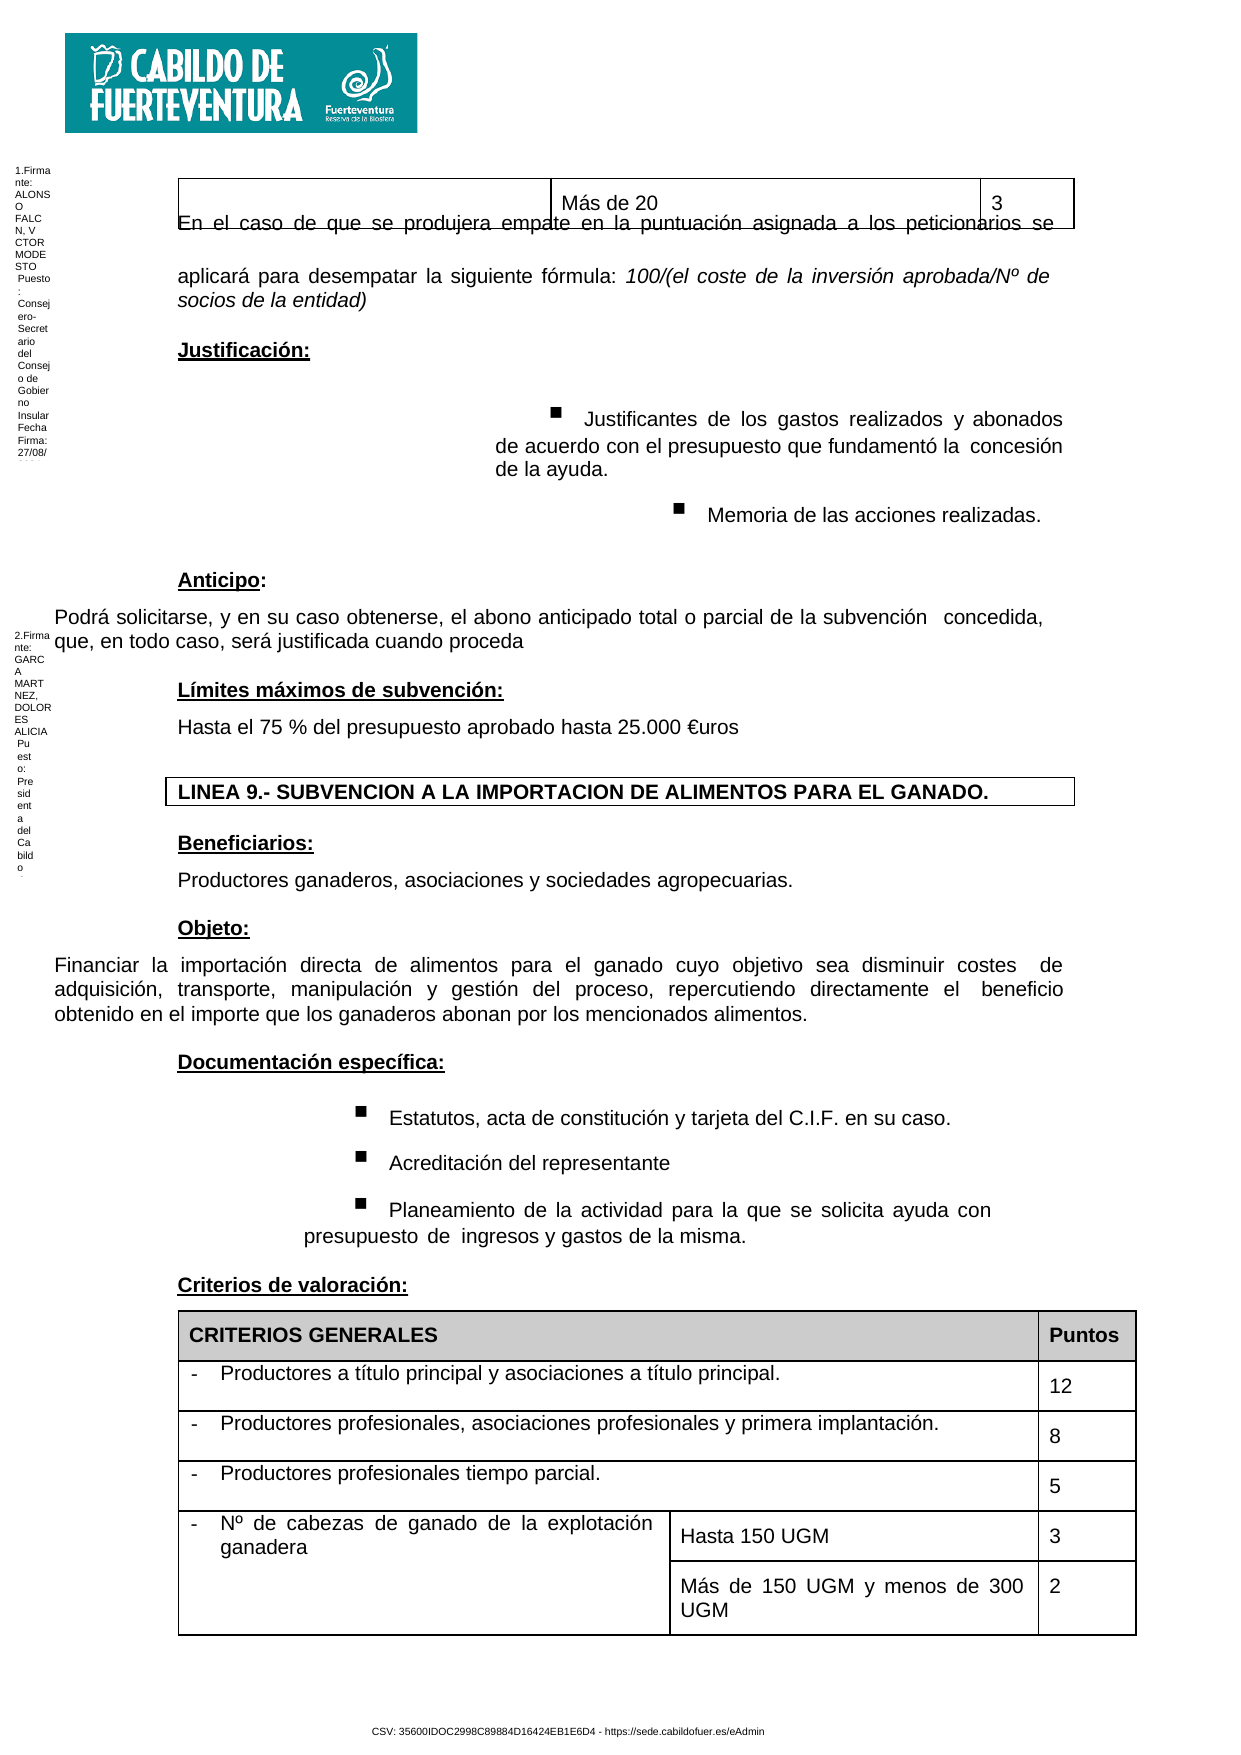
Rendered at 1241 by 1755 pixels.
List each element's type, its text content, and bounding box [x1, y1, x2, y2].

table_cell Hasta 150 UGM [671, 1512, 1038, 1560]
text LINEA 9.- SUBVENCION A LA IMPORTACION DE ALIMENTOS PARA EL GANADO. [178, 779, 1073, 803]
subtitle Objeto: [177, 916, 1241, 940]
text Puesto: Presidenta del Cabildo de Fuerteventura Fecha Firma: 27/08/2024 12:48:02 [17, 738, 34, 877]
table_header 3 [981, 179, 1073, 228]
subtitle Justificación: [177, 337, 311, 358]
subtitle Anticipo: [177, 568, 1241, 592]
table_cell - Productores a título principal y asociaciones a título principal. [179, 1362, 1038, 1410]
text Podrá solicitarse, y en su caso obtenerse, el abono anticipado total o parcial de la subvención concedida, que, en todo caso, será justificada cuando proceda [54, 605, 1062, 653]
subtitle Límites máximos de subvención: [177, 678, 1241, 702]
list Memoria de las acciones realizadas. [671, 481, 1241, 532]
text 2.Firmante: GARC A MART NEZ, DOLORES ALICIA [14, 629, 52, 737]
list Acreditación del representante [353, 1134, 1241, 1180]
text 1.Firmante: ALONSO FALC N, V CTOR MODESTO [15, 165, 52, 273]
subtitle Criterios de valoración: [177, 1273, 1241, 1297]
table_header Más de 20 [552, 179, 980, 212]
list Justificantes de los gastos realizados y abonados de acuerdo con el presupuesto que fundamentó la concesión de la ayuda. [459, 388, 1063, 481]
table_cell - Nº de cabezas de ganado de la explotación ganadera [179, 1512, 669, 1634]
table_cell - Productores profesionales tiempo parcial. [179, 1462, 1038, 1510]
table_cell 8 [1039, 1412, 1135, 1460]
text aplicará para desempatar la siguiente fórmula: 100/(el coste de la inversión aprobada/Nº de socios de la entidad) [177, 264, 1062, 312]
table_cell 2 [1039, 1562, 1135, 1634]
subtitle Documentación específica: [177, 1050, 1241, 1074]
list Estatutos, acta de constitución y tarjeta del C.I.F. en su caso. [353, 1087, 1241, 1134]
table_header Puntos [1039, 1312, 1135, 1360]
table_header [179, 179, 550, 212]
text Financiar la importación directa de alimentos para el ganado cuyo objetivo sea disminuir costes de adquisición, transporte, manipulación y gestión del proceso, repercutiendo directamente el beneficio obtenido en el importe que los ganaderos abonan por los mencionados alimentos. [54, 953, 1064, 1025]
list Planeamiento de la actividad para la que se solicita ayuda con presupuesto de ingresos y gastos de la misma. [268, 1181, 1062, 1248]
table_cell 5 [1039, 1462, 1135, 1510]
table_cell Más de 150 UGM y menos de 300 UGM [671, 1562, 1038, 1634]
table_header CRITERIOS GENERALES [179, 1312, 1038, 1360]
table_cell 3 [1039, 1512, 1135, 1560]
table_cell 12 [1039, 1362, 1135, 1410]
text Productores ganaderos, asociaciones y sociedades agropecuarias. [177, 867, 1241, 891]
text Hasta el 75 % del presupuesto aprobado hasta 25.000 €uros [177, 714, 1241, 738]
text Puesto: Consejero-Secretario del Consejo de Gobierno Insular Fecha Firma: 27/08/2024 12:42:57 [18, 273, 51, 461]
table_cell - Productores profesionales, asociaciones profesionales y primera implantación. [179, 1412, 1038, 1460]
subtitle Beneficiarios: [177, 831, 1241, 855]
